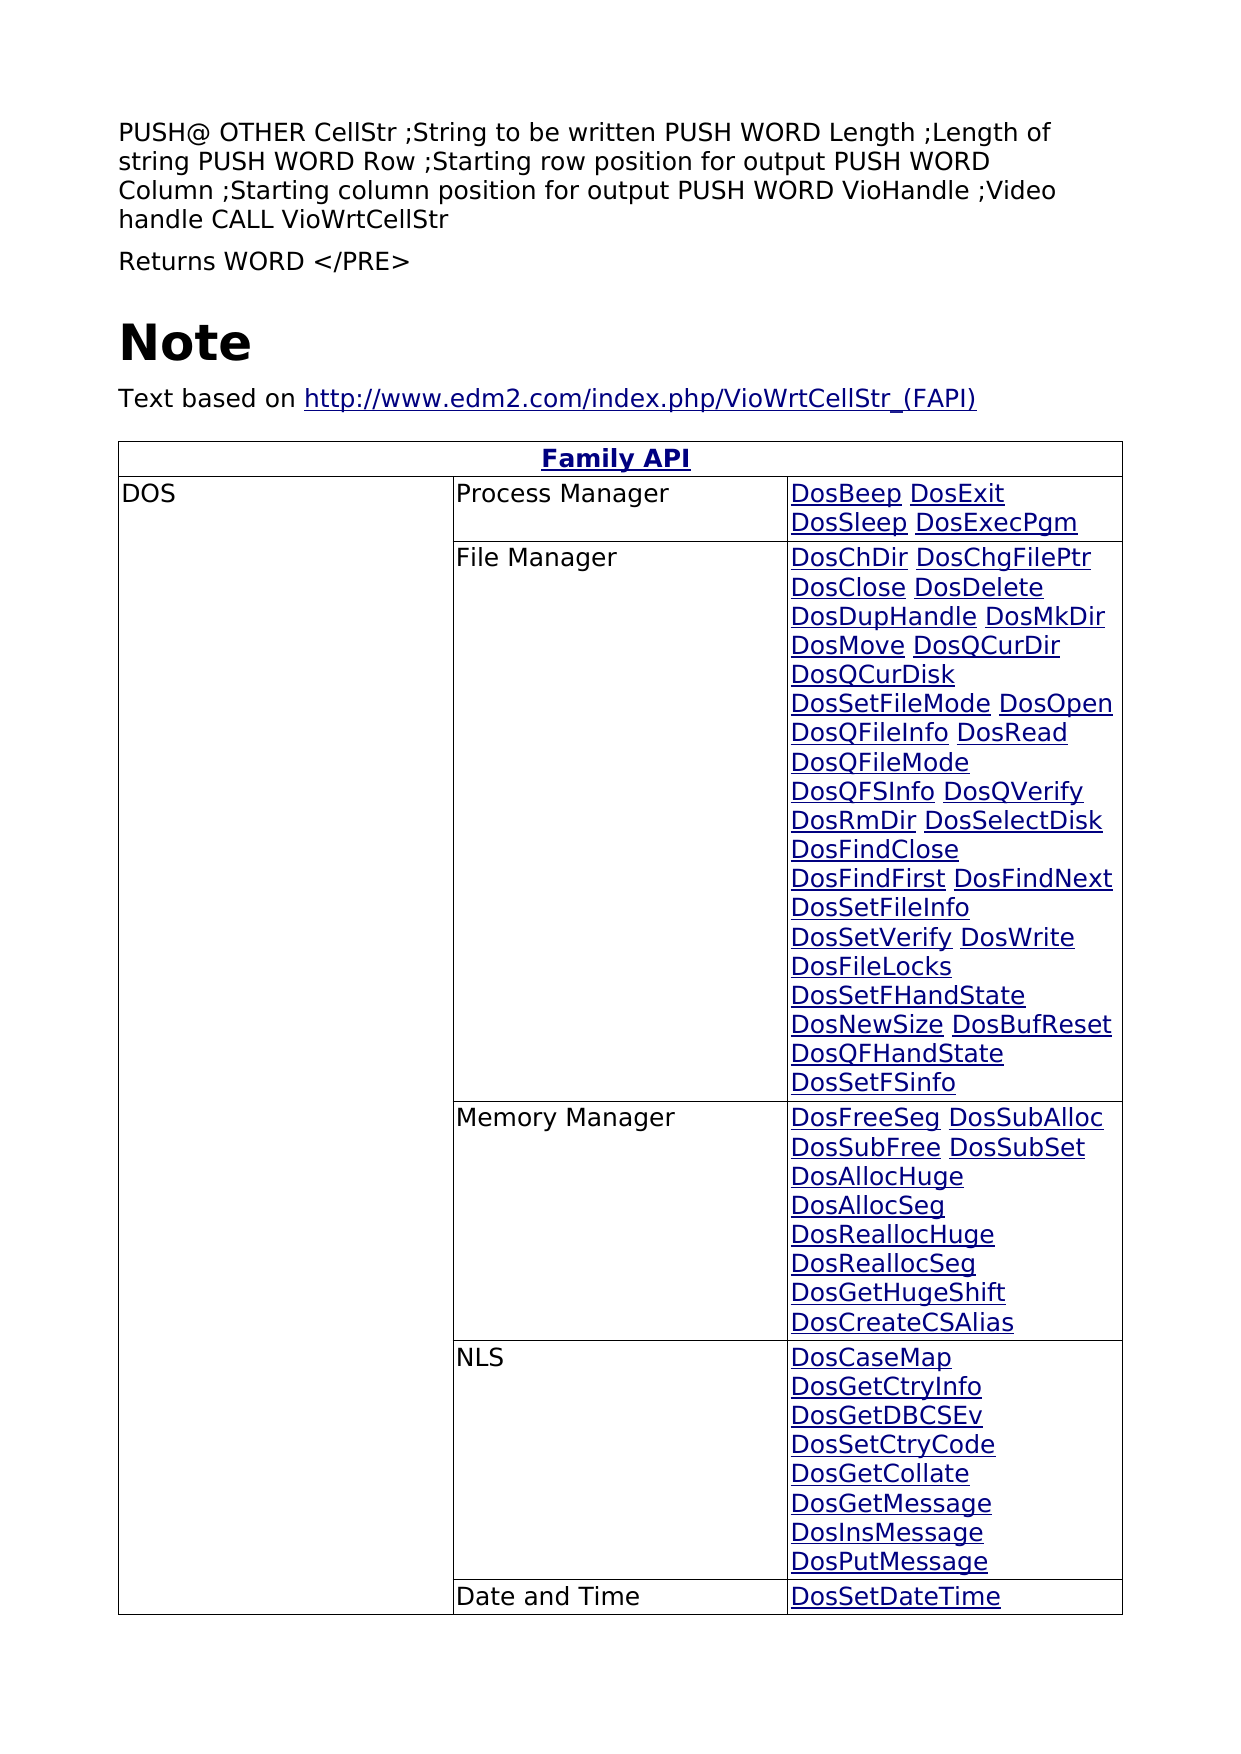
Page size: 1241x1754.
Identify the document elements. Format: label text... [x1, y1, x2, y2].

table_cell NLS [454, 1341, 787, 1579]
table_header Family API [119, 442, 1122, 476]
table_cell DosBeep DosExit DosSleep DosExecPgm [788, 477, 1122, 541]
text Returns WORD </PRE> [118, 247, 1122, 276]
table_cell DOS [119, 477, 453, 1614]
table_cell Date and Time [454, 1580, 787, 1614]
text Text based on http://www.edm2.com/index.php/VioWrtCellStr_(FAPI) [118, 385, 1122, 414]
subtitle Note [118, 314, 1122, 372]
table_cell Memory Manager [454, 1102, 787, 1340]
table_cell DosCaseMap DosGetCtryInfo DosGetDBCSEv DosSetCtryCode DosGetCollate DosGetMessage DosInsMessage DosPutMessage [788, 1341, 1122, 1579]
table_cell File Manager [454, 542, 787, 1101]
table_cell Process Manager [454, 477, 787, 541]
table_cell DosSetDateTime [788, 1580, 1122, 1614]
text PUSH@ OTHER CellStr ;String to be written PUSH WORD Length ;Length of string PUSH WORD Row ;Starting row position for output PUSH WORD Column ;Starting column position for output PUSH WORD VioHandle ;Video handle CALL VioWrtCellStr [118, 118, 1122, 235]
table_cell DosChDir DosChgFilePtr DosClose DosDelete DosDupHandle DosMkDir DosMove DosQCurDir DosQCurDisk DosSetFileMode DosOpen DosQFileInfo DosRead DosQFileMode DosQFSInfo DosQVerify DosRmDir DosSelectDisk DosFindClose DosFindFirst DosFindNext DosSetFileInfo DosSetVerify DosWrite DosFileLocks DosSetFHandState DosNewSize DosBufReset DosQFHandState DosSetFSinfo [788, 542, 1122, 1101]
table_cell DosFreeSeg DosSubAlloc DosSubFree DosSubSet DosAllocHuge DosAllocSeg DosReallocHuge DosReallocSeg DosGetHugeShift DosCreateCSAlias [788, 1102, 1122, 1340]
